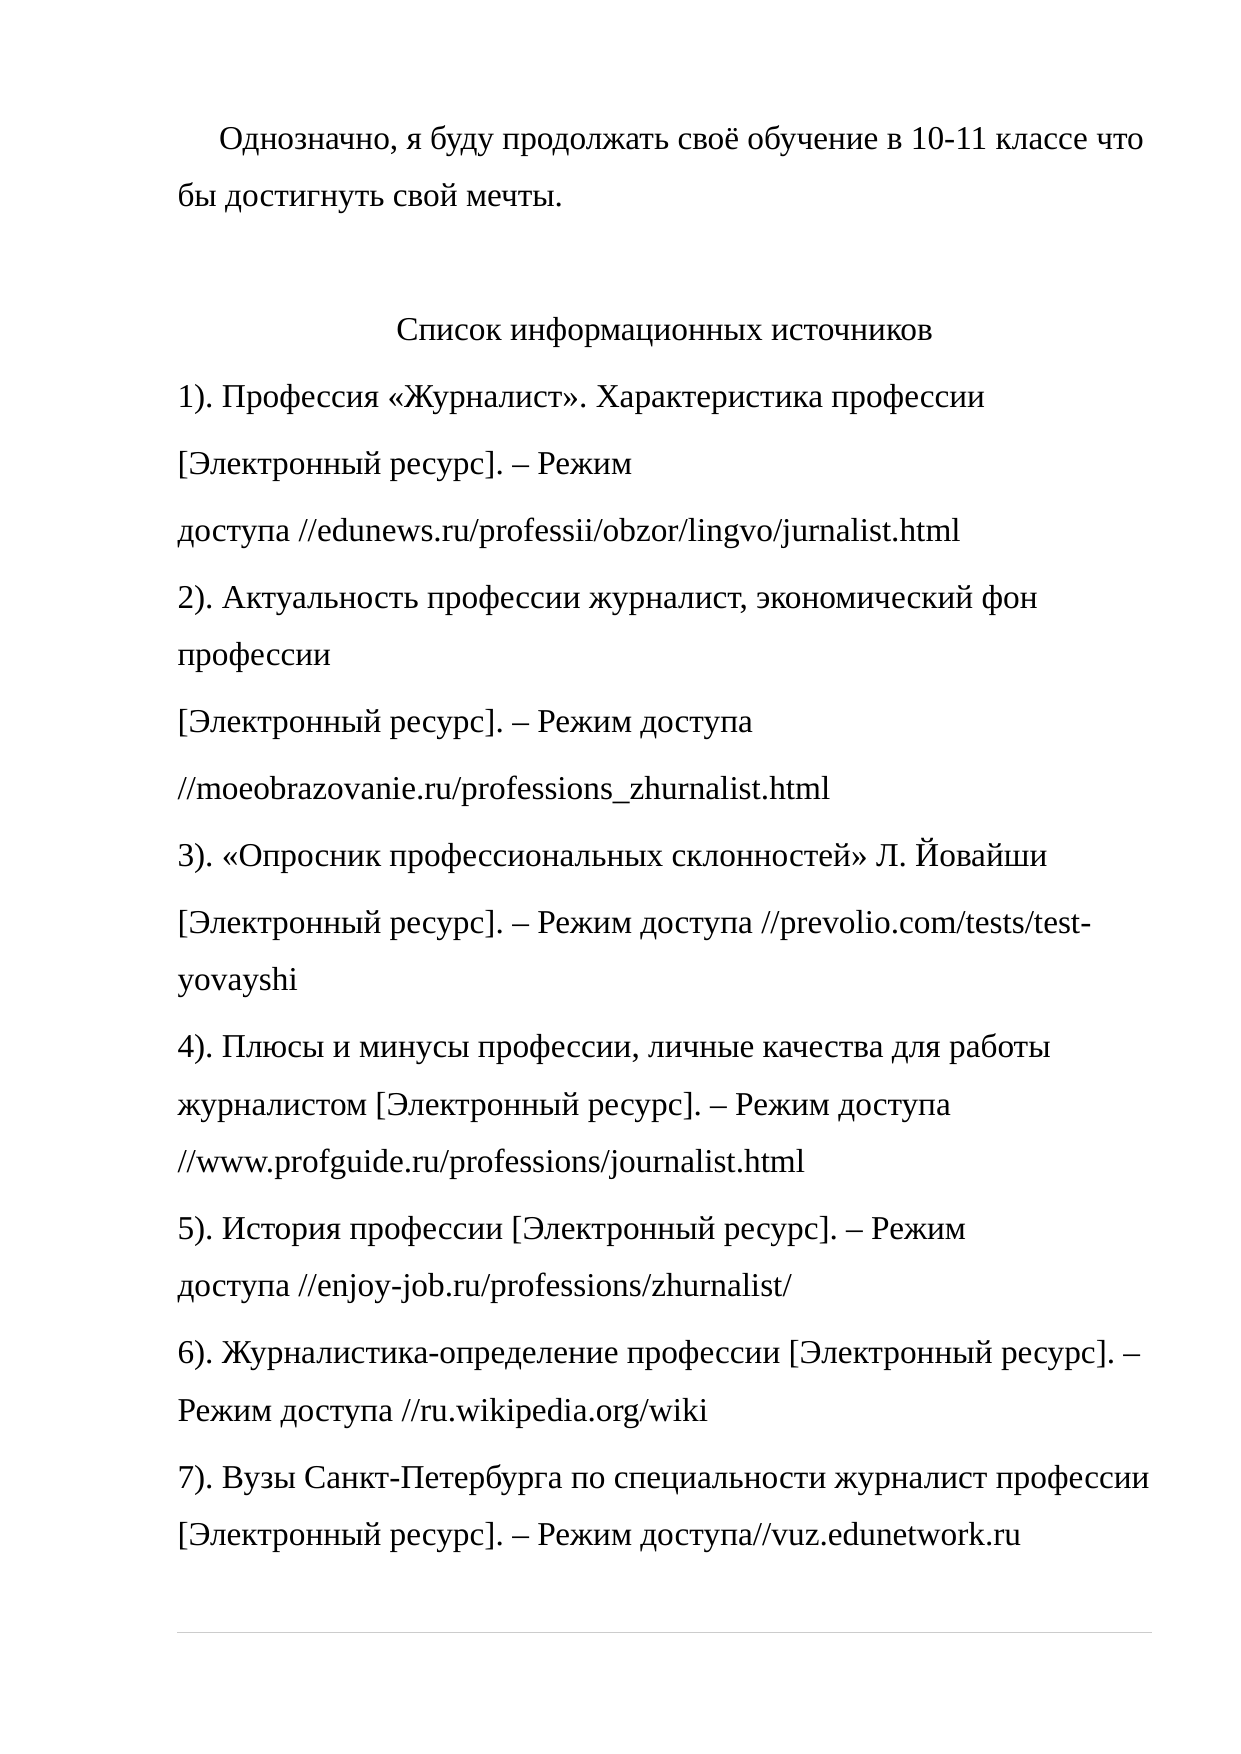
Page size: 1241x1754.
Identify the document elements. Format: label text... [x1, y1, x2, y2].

text Список информационных источников [177, 309, 1152, 348]
text доступа //edunews.ru/professii/obzor/lingvo/jurnalist.html [177, 510, 1152, 548]
text Однозначно, я буду продолжать своё обучение в 10-11 классе что бы достигнуть свой мечты. [177, 118, 1152, 214]
text 3). «Опросник профессиональных склонностей» Л. Йовайши [177, 835, 1152, 873]
text 5). История профессии [Электронный ресурс]. – Режим доступа //enjoy-job.ru/professions/zhurnalist/ [177, 1208, 1152, 1304]
text 1). Профессия «Журналист». Характеристика профессии [177, 376, 1152, 414]
text [Электронный ресурс]. – Режим [177, 443, 1152, 481]
text [Электронный ресурс]. – Режим доступа [177, 701, 1152, 739]
text //moeobrazovanie.ru/professions_zhurnalist.html [177, 768, 1152, 806]
text 6). Журналистика-определение профессии [Электронный ресурс]. – Режим доступа //ru.wikipedia.org/wiki [177, 1332, 1152, 1428]
text [Электронный ресурс]. – Режим доступа //prevolio.com/tests/test-yovayshi [177, 902, 1152, 998]
text 2). Актуальность профессии журналист, экономический фон профессии [177, 577, 1152, 673]
text 4). Плюсы и минусы профессии, личные качества для работы журналистом [Электронный ресурс]. – Режим доступа //www.profguide.ru/professions/journalist.html [177, 1026, 1152, 1179]
text 7). Вузы Санкт-Петербурга по специальности журналист профессии [Электронный ресурс]. – Режим доступа//vuz.edunetwork.ru [177, 1457, 1152, 1553]
